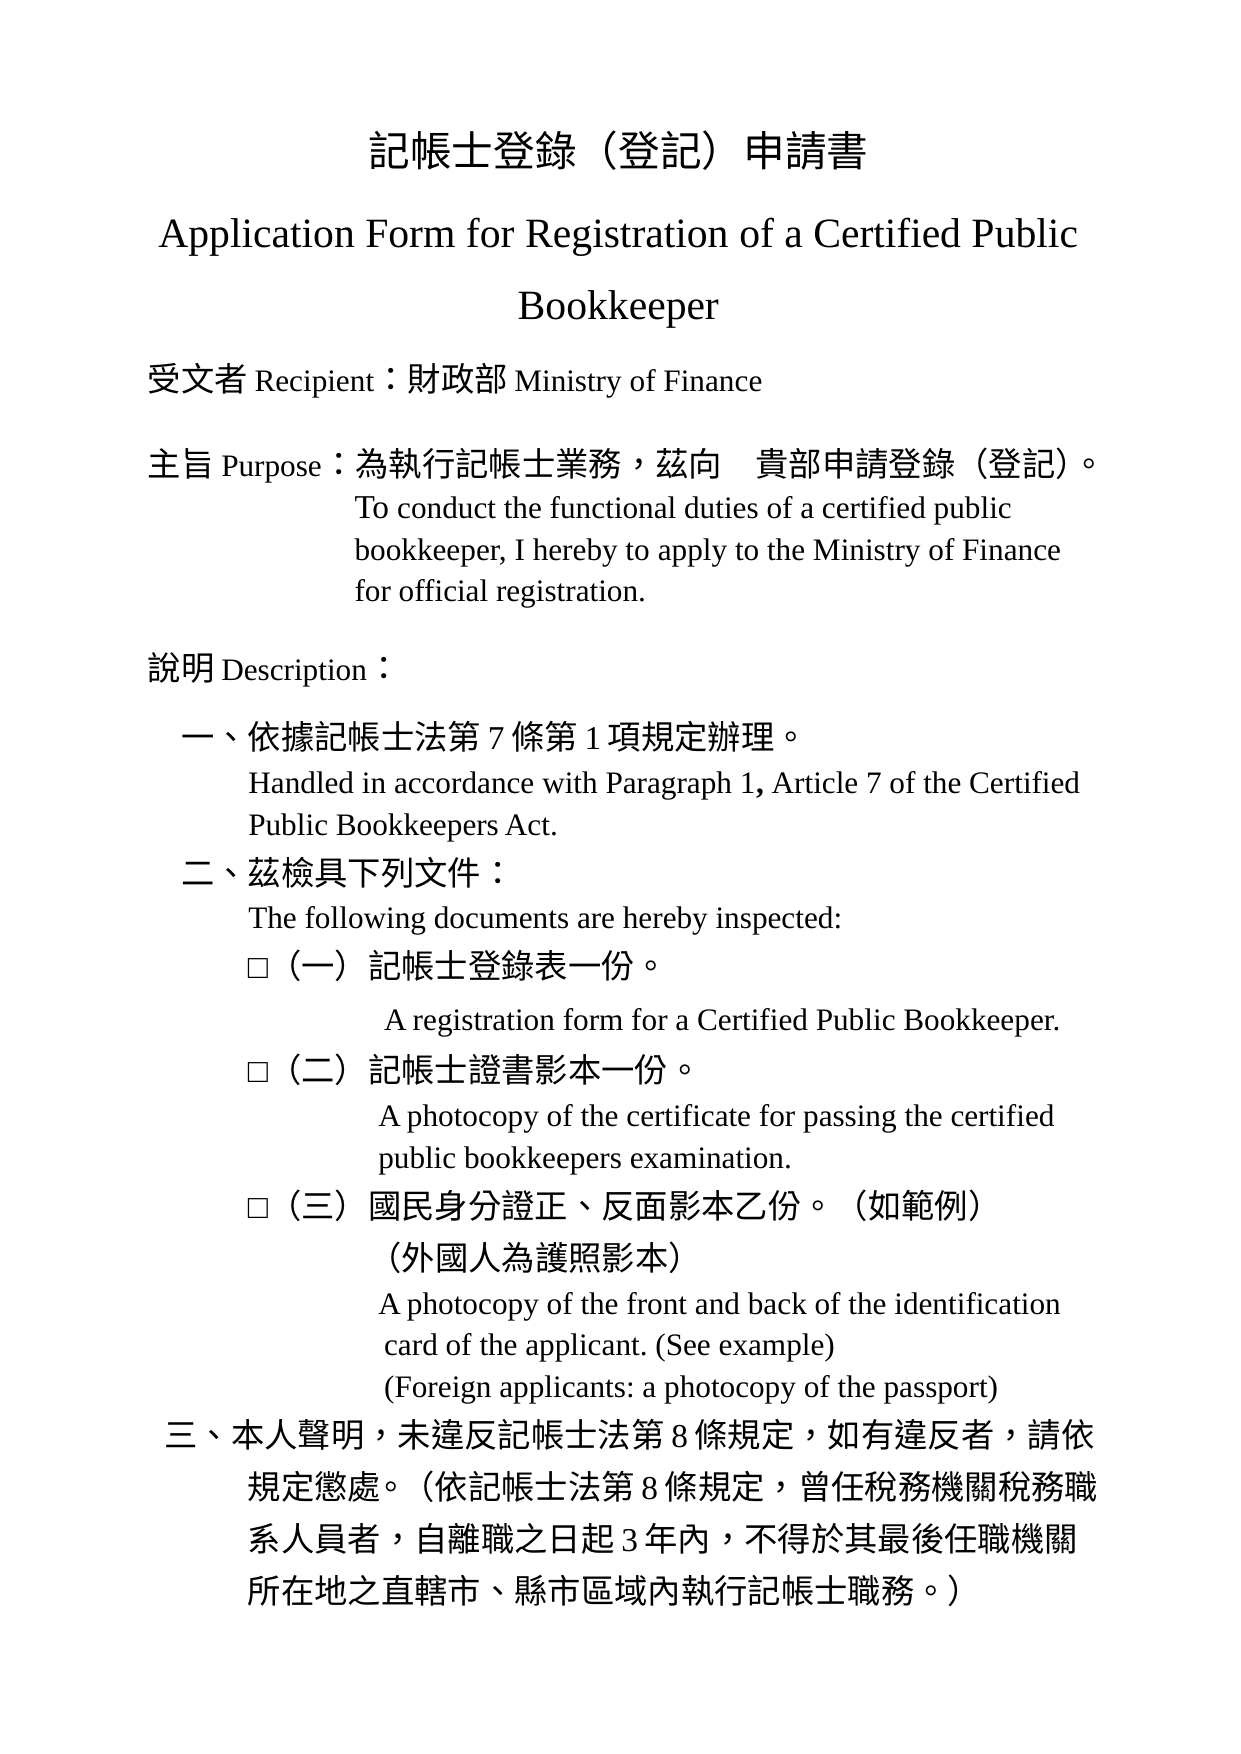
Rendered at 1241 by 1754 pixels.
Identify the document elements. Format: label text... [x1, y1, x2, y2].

text A photocopy of the certificate for passing the certified public bookkeepers examination. [378, 1093, 1098, 1177]
text Application Form for Registration of a Certified Public Bookkeeper [148, 208, 1088, 328]
text 說明Description： [148, 647, 1098, 689]
text 主旨Purpose：為執行記帳士業務，茲向 貴部申請登錄（登記）。To conduct the functional duties of a certified public bookkeeper, I hereby to apply to the Ministry of Finance for official registration. [148, 443, 1098, 610]
text 受文者Recipient：財政部Ministry of Finance [148, 352, 1240, 401]
text 三、本人聲明，未違反記帳士法第8條規定，如有違反者，請依規定懲處。（依記帳士法第8條規定，曾任稅務機關稅務職系人員者，自離職之日起3年內，不得於其最後任職機關所在地之直轄市、縣市區域內執行記帳士職務。） [148, 1406, 1098, 1614]
text A photocopy of the front and back of the identification card of the applicant. (See example) (Foreign applicants: a photocopy of the passport) [378, 1281, 1098, 1406]
text A registration form for a Certified Public Bookkeeper. [248, 989, 1098, 1041]
text □（一）記帳士登錄表一份。 [248, 937, 1101, 989]
text Handled in accordance with Paragraph 1, Article 7 of the Certified Public Bookkeepers Act. [248, 760, 1098, 843]
text □（二）記帳士證書影本一份。 [248, 1041, 1101, 1093]
text The following documents are hereby inspected: [242, 895, 1098, 937]
text 一、依據記帳士法第7條第1項規定辦理。 [181, 708, 1101, 760]
text □（三）國民身分證正、反面影本乙份。（如範例） [248, 1177, 1101, 1229]
text （外國人為護照影本） [335, 1229, 1101, 1281]
text 記帳士登錄（登記）申請書 [148, 118, 1088, 178]
text 二、茲檢具下列文件： [181, 843, 1101, 895]
